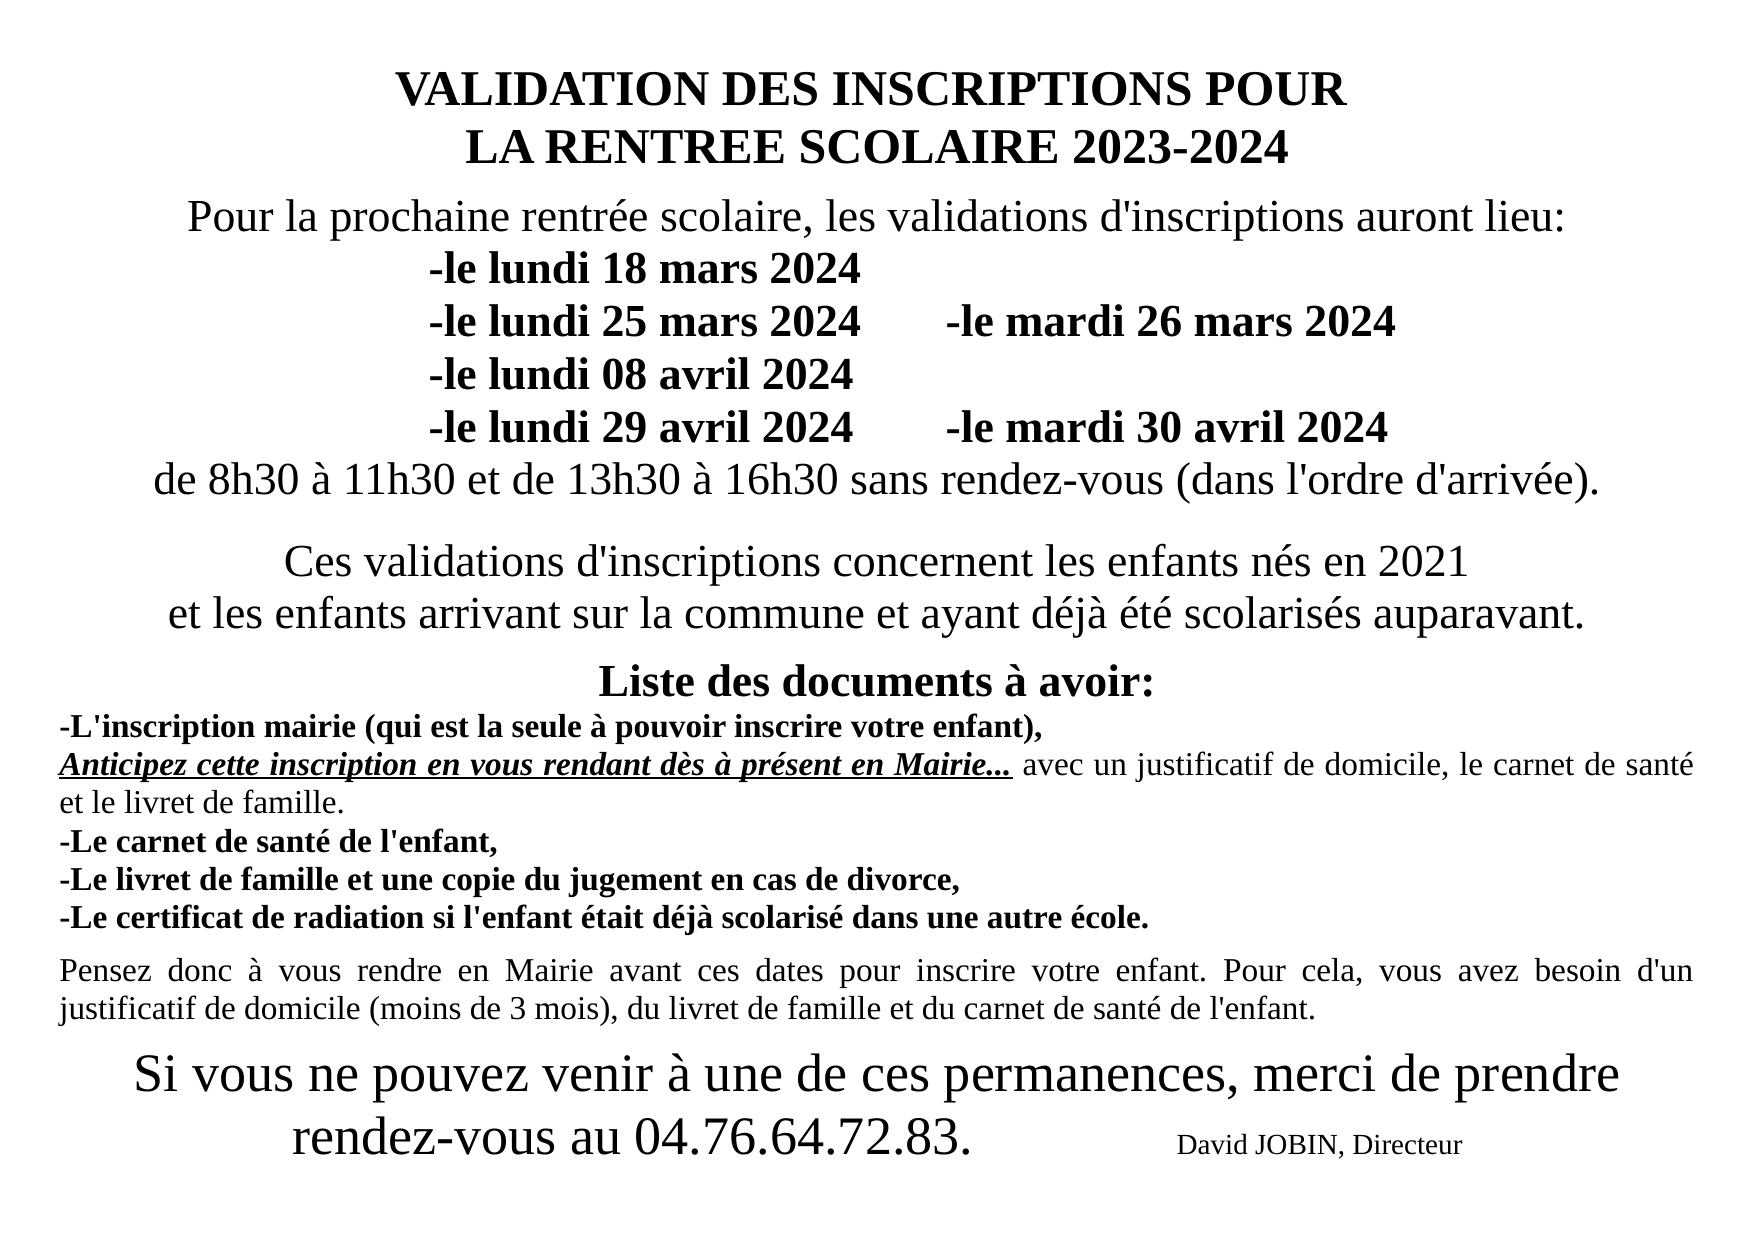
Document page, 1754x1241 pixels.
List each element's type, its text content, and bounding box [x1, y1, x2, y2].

text -le lundi 25 mars 2024 -le mardi 26 mars 2024 [59, 294, 1695, 347]
text Ces validations d'inscriptions concernent les enfants nés en 2021 [59, 533, 1695, 586]
text VALIDATION DES INSCRIPTIONS POUR [59, 59, 1695, 117]
text -Le carnet de santé de l'enfant, [59, 821, 1695, 859]
text -L'inscription mairie (qui est la seule à pouvoir inscrire votre enfant), [59, 706, 1695, 744]
text Pensez donc à vous rendre en Mairie avant ces dates pour inscrire votre enfant. Pour cela, vous avez besoin d'un justificatif de domicile (moins de 3 mois), du livret de famille et du carnet de santé de l'enfant. [59, 950, 1695, 1027]
text -le lundi 29 avril 2024 -le mardi 30 avril 2024 [59, 399, 1695, 452]
text -le lundi 18 mars 2024 [59, 241, 1695, 294]
text Liste des documents à avoir: [59, 653, 1695, 706]
text et les enfants arrivant sur la commune et ayant déjà été scolarisés auparavant. [59, 586, 1695, 639]
text -Le certificat de radiation si l'enfant était déjà scolarisé dans une autre école. [59, 898, 1695, 936]
text -Le livret de famille et une copie du jugement en cas de divorce, [59, 859, 1695, 898]
text -le lundi 08 avril 2024 [59, 347, 1695, 399]
text Pour la prochaine rentrée scolaire, les validations d'inscriptions auront lieu: [59, 188, 1695, 241]
text Anticipez cette inscription en vous rendant dès à présent en Mairie... avec un justificatif de domicile, le carnet de santé et le livret de famille. [59, 744, 1695, 821]
text LA RENTREE SCOLAIRE 2023-2024 [59, 117, 1695, 174]
text de 8h30 à 11h30 et de 13h30 à 16h30 sans rendez-vous (dans l'ordre d'arrivée). [59, 452, 1695, 505]
text Si vous ne pouvez venir à une de ces permanences, merci de prendre rendez-vous au 04.76.64.72.83. David JOBIN, Directeur [59, 1041, 1695, 1166]
